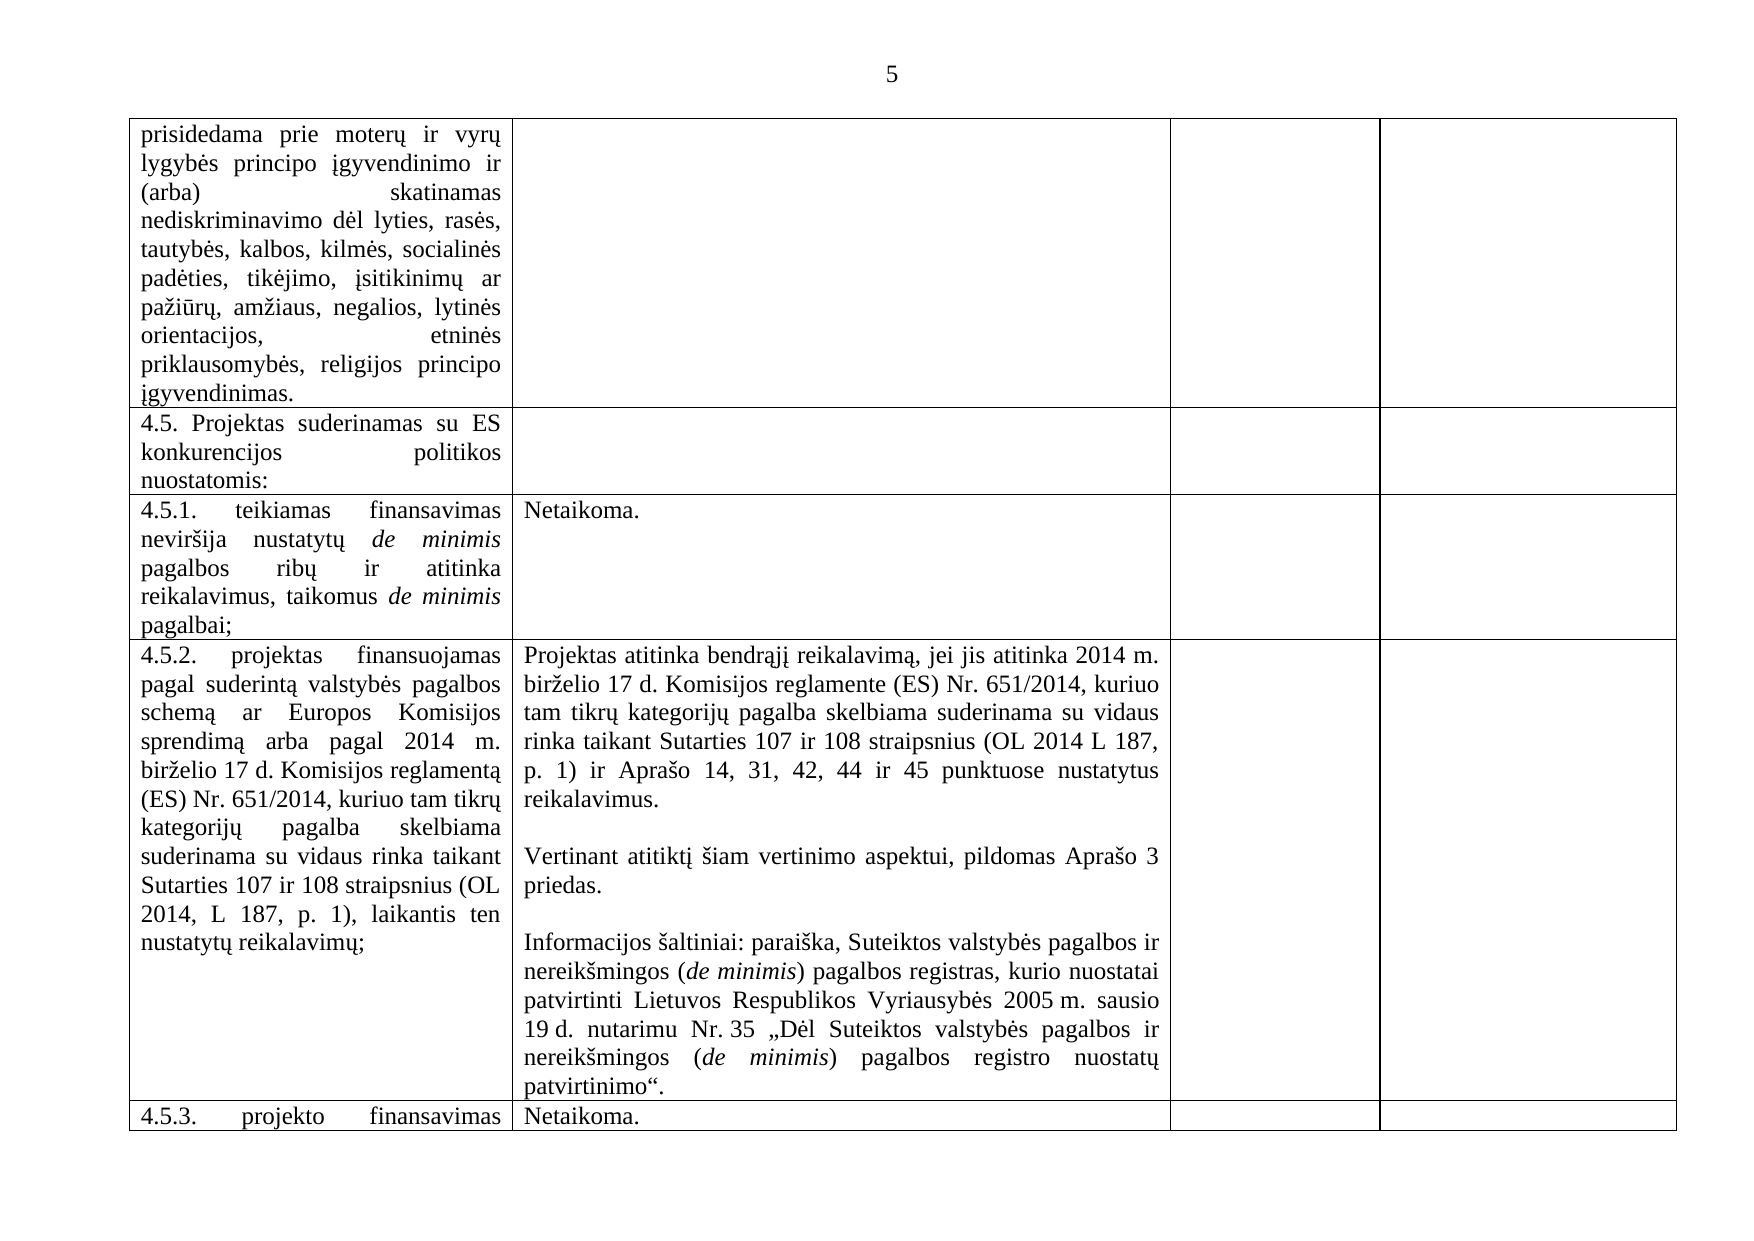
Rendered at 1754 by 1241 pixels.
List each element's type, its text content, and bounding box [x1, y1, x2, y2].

table_cell [1681, 1100, 1686, 1130]
table_cell prisidedama prie moterų ir vyrų lygybės principo įgyvendinimo ir (arba) skatinamas nediskriminavimo dėl lyties, rasės, tautybės, kalbos, kilmės, socialinės padėties, tikėjimo, įsitikinimų ar pažiūrų, amžiaus, negalios, lytinės orientacijos, etninės priklausomybės, religijos principo įgyvendinimas. [130, 119, 512, 407]
table_cell [1381, 119, 1676, 407]
table_cell [1677, 407, 1681, 494]
table_cell 4.5.3. projekto finansavimas [130, 1101, 512, 1130]
table_cell Netaikoma. [513, 1101, 1170, 1130]
table_cell [1171, 119, 1379, 407]
table_cell 4.5. Projektas suderinamas su ES konkurencijos politikos nuostatomis: [130, 408, 512, 494]
table_cell [1171, 640, 1379, 1100]
table_cell [1381, 495, 1676, 639]
table_cell [513, 408, 1170, 494]
table_cell [1677, 1100, 1681, 1130]
table_cell [1381, 1101, 1676, 1130]
table_cell Projektas atitinka bendrąjį reikalavimą, jei jis atitinka 2014 m. birželio 17 d. Komisijos reglamente (ES) Nr. 651/2014, kuriuo tam tikrų kategorijų pagalba skelbiama suderinama su vidaus rinka taikant Sutarties 107 ir 108 straipsnius (OL 2014 L 187, p. 1) ir Aprašo 14, 31, 42, 44 ir 45 punktuose nustatytus reikalavimus. Vertinant atitiktį šiam vertinimo aspektui, pildomas Aprašo 3 priedas. Informacijos šaltiniai: paraiška, Suteiktos valstybės pagalbos ir nereikšmingos (de minimis) pagalbos registras, kurio nuostatai patvirtinti Lietuvos Respublikos Vyriausybės 2005 m. sausio 19 d. nutarimu Nr. 35 „Dėl Suteiktos valstybės pagalbos ir nereikšmingos (de minimis) pagalbos registro nuostatų patvirtinimo“. [513, 640, 1170, 1100]
table_cell [513, 119, 1170, 407]
table_cell 4.5.1. teikiamas finansavimas neviršija nustatytų de minimis pagalbos ribų ir atitinka reikalavimus, taikomus de minimis pagalbai; [130, 495, 512, 639]
table_cell [1171, 1101, 1379, 1130]
table_cell [1681, 494, 1686, 639]
table_cell [1681, 118, 1686, 407]
table_cell [1681, 639, 1686, 1100]
table_cell [1677, 639, 1681, 1100]
table_cell 4.5.2. projektas finansuojamas pagal suderintą valstybės pagalbos schemą ar Europos Komisijos sprendimą arba pagal 2014 m. birželio 17 d. Komisijos reglamentą (ES) Nr. 651/2014, kuriuo tam tikrų kategorijų pagalba skelbiama suderinama su vidaus rinka taikant Sutarties 107 ir 108 straipsnius (OL 2014, L 187, p. 1), laikantis ten nustatytų reikalavimų; [130, 640, 512, 1100]
table_cell [1381, 640, 1676, 1100]
table_cell Netaikoma. [513, 495, 1170, 639]
table_cell [1677, 494, 1681, 639]
table_cell [1171, 495, 1379, 639]
table_cell [1681, 407, 1686, 494]
table_cell [1171, 408, 1379, 494]
table_cell [1677, 118, 1681, 407]
table_cell [1381, 408, 1676, 494]
